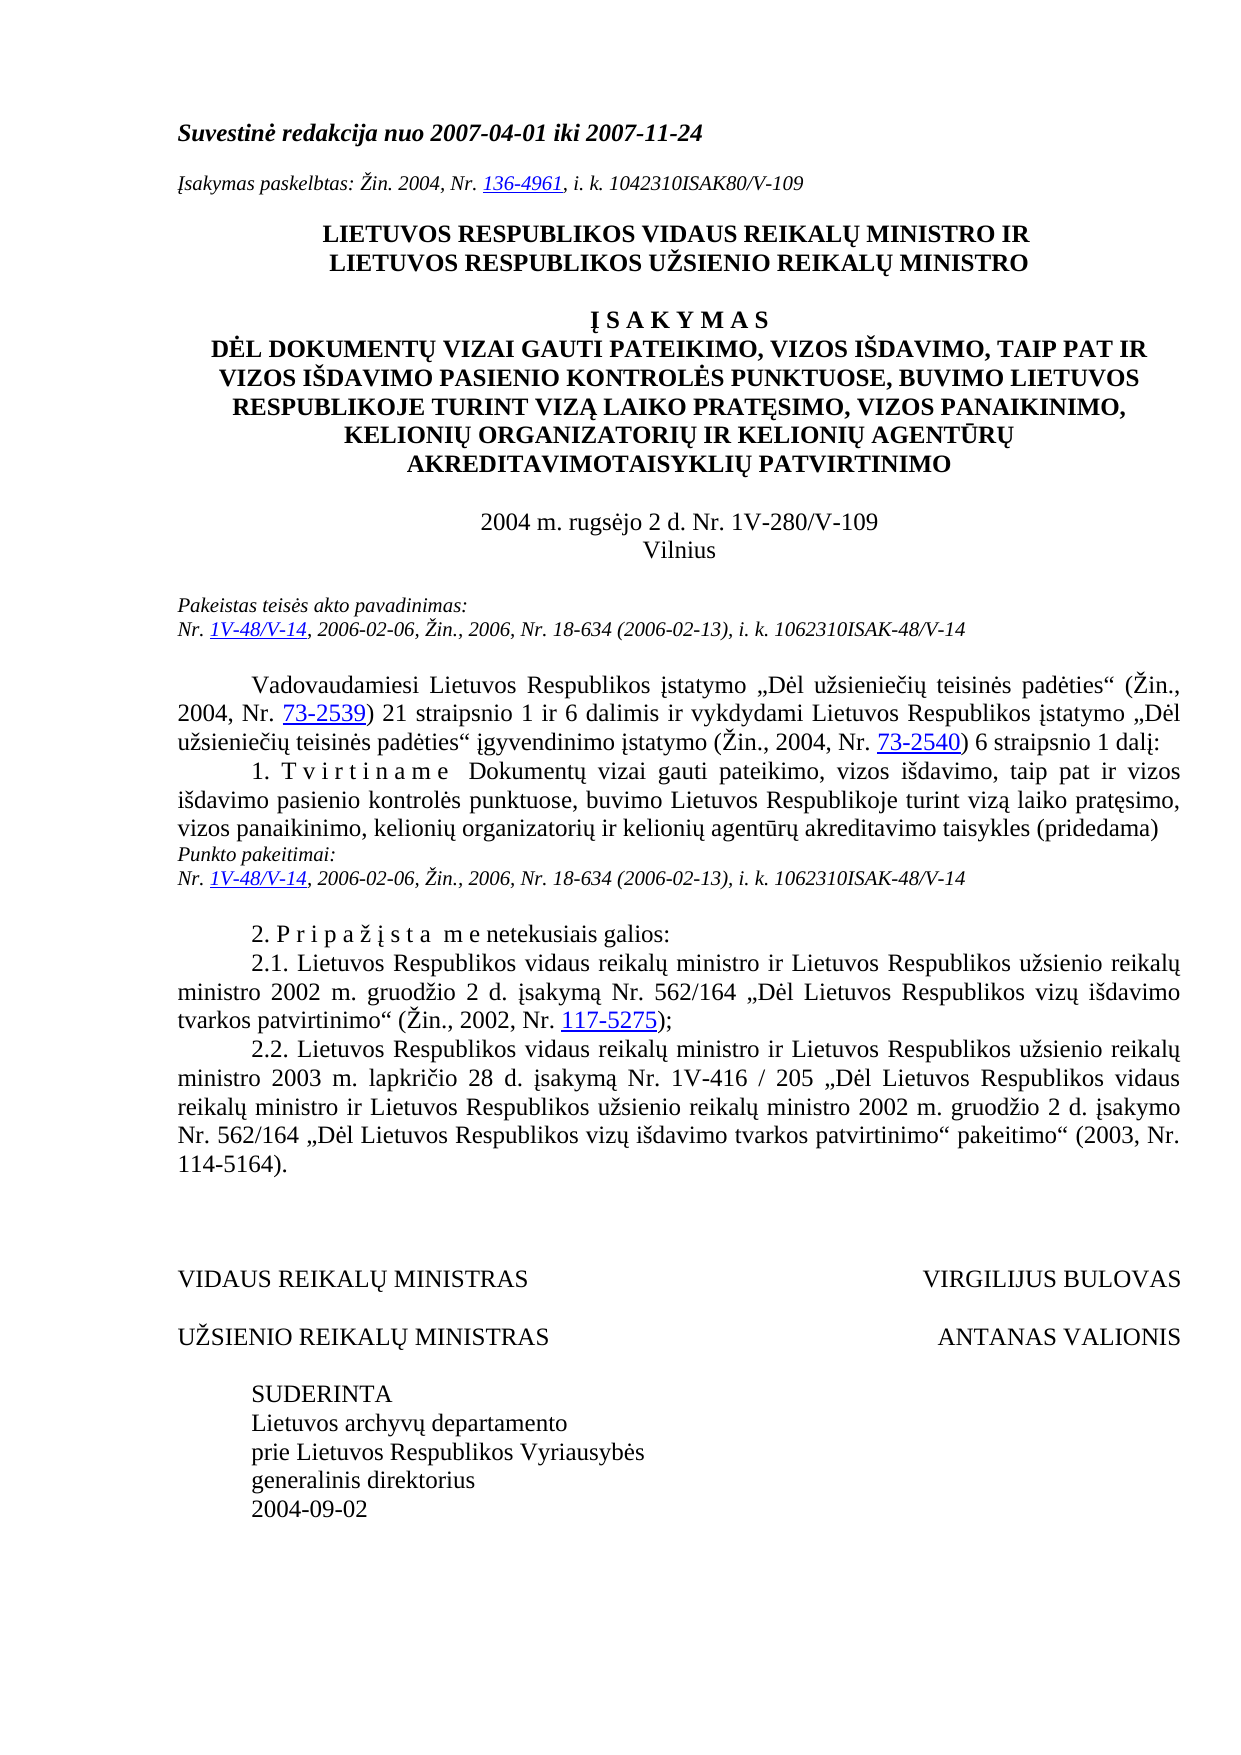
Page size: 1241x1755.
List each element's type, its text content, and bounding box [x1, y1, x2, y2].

text DĖL DOKUMENTŲ VIZAI GAUTI PATEIKIMO, VIZOS IŠDAVIMO, TAIP PAT IR VIZOS IŠDAVIMO PASIENIO KONTROLĖS PUNKTUOSE, BUVIMO LIETUVOS RESPUBLIKOJE TURINT VIZĄ LAIKO PRATĘSIMO, VIZOS PANAIKINIMO, KELIONIŲ ORGANIZATORIŲ IR KELIONIŲ AGENTŪRŲ AKREDITAVIMOTAISYKLIŲ PATVIRTINIMO [177, 334, 1181, 478]
text Pakeistas teisės akto pavadinimas: [177, 593, 1181, 617]
text Suvestinė redakcija nuo 2007-04-01 iki 2007-11-24 [177, 118, 1181, 147]
text Lietuvos archyvų departamento [177, 1408, 1181, 1437]
text 2.2. Lietuvos Respublikos vidaus reikalų ministro ir Lietuvos Respublikos užsienio reikalų ministro 2003 m. lapkričio 28 d. įsakymą Nr. 1V-416 / 205 „Dėl Lietuvos Respublikos vidaus reikalų ministro ir Lietuvos Respublikos užsienio reikalų ministro 2002 m. gruodžio 2 d. įsakymo Nr. 562/164 „Dėl Lietuvos Respublikos vizų išdavimo tvarkos patvirtinimo“ pakeitimo“ (2003, Nr. 114-5164). [177, 1034, 1181, 1178]
text Vadovaudamiesi Lietuvos Respublikos įstatymo „Dėl užsieniečių teisinės padėties“ (Žin., 2004, Nr. 73-2539) 21 straipsnio 1 ir 6 dalimis ir vykdydami Lietuvos Respublikos įstatymo „Dėl užsieniečių teisinės padėties“ įgyvendinimo įstatymo (Žin., 2004, Nr. 73-2540) 6 straipsnio 1 dalį: [177, 670, 1181, 756]
text 2. Pripažįsta m e netekusiais galios: [177, 919, 1181, 948]
text 2004-09-02 [177, 1494, 1181, 1523]
text prie Lietuvos Respublikos Vyriausybės [177, 1437, 1181, 1465]
text Įsakymas paskelbtas: Žin. 2004, Nr. 136-4961, i. k. 1042310ISAK80/V-109 [177, 171, 1181, 195]
text Punkto pakeitimai: [177, 842, 1181, 866]
text Į S A K Y M A S [177, 305, 1181, 334]
text Nr. 1V-48/V-14, 2006-02-06, Žin., 2006, Nr. 18-634 (2006-02-13), i. k. 1062310ISAK-48/V-14 [177, 617, 1181, 641]
text UŽSIENIO REIKALŲ MINISTRAS ANTANAS VALIONIS [177, 1322, 1181, 1350]
text LIETUVOS RESPUBLIKOS UŽSIENIO REIKALŲ MINISTRO [177, 248, 1181, 277]
text 1. Tvirtiname Dokumentų vizai gauti pateikimo, vizos išdavimo, taip pat ir vizos išdavimo pasienio kontrolės punktuose, buvimo Lietuvos Respublikoje turint vizą laiko pratęsimo, vizos panaikinimo, kelionių organizatorių ir kelionių agentūrų akreditavimo taisykles (pridedama) [177, 756, 1181, 842]
text VIDAUS REIKALŲ MINISTRAS VIRGILIJUS BULOVAS [177, 1264, 1181, 1293]
text 2004 m. rugsėjo 2 d. Nr. 1V-280/V-109 [177, 507, 1181, 535]
text generalinis direktorius [177, 1465, 1181, 1494]
text Nr. 1V-48/V-14, 2006-02-06, Žin., 2006, Nr. 18-634 (2006-02-13), i. k. 1062310ISAK-48/V-14 [177, 866, 1181, 890]
text SUDERINTA [177, 1379, 1181, 1408]
text LIETUVOS RESPUBLIKOS VIDAUS REIKALŲ MINISTRO IR [177, 219, 1181, 248]
text Vilnius [177, 535, 1181, 564]
text 2.1. Lietuvos Respublikos vidaus reikalų ministro ir Lietuvos Respublikos užsienio reikalų ministro 2002 m. gruodžio 2 d. įsakymą Nr. 562/164 „Dėl Lietuvos Respublikos vizų išdavimo tvarkos patvirtinimo“ (Žin., 2002, Nr. 117-5275); [177, 948, 1181, 1034]
